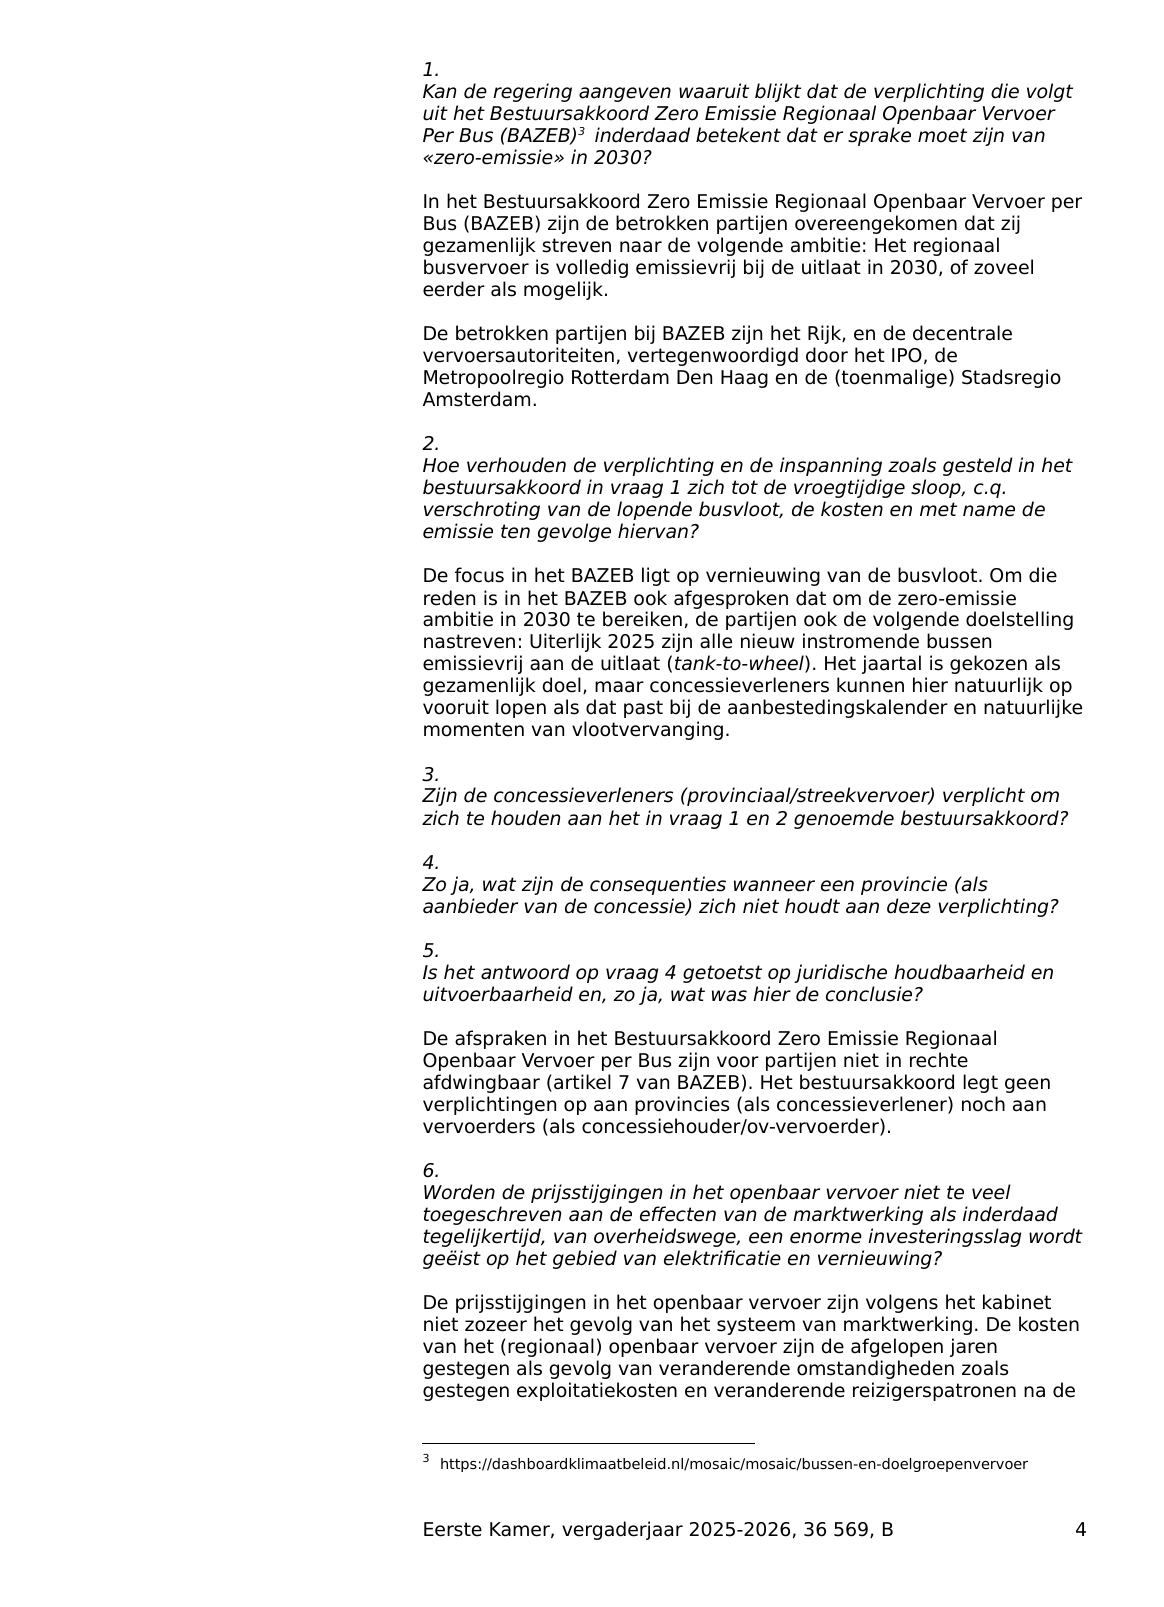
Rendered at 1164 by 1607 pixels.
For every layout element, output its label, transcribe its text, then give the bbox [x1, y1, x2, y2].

text 1. [422, 59, 1087, 81]
text De betrokken partijen bij BAZEB zijn het Rijk, en de decentrale vervoersautoriteiten, vertegenwoordigd door het IPO, de Metropoolregio Rotterdam Den Haag en de (toenmalige) Stadsregio Amsterdam. [422, 323, 1087, 411]
text 3. [422, 763, 1087, 785]
text Zo ja, wat zijn de consequenties wanneer een provincie (als aanbieder van de concessie) zich niet houdt aan deze verplichting? [422, 873, 1087, 917]
text 5. [422, 940, 1087, 962]
text Is het antwoord op vraag 4 getoetst op juridische houdbaarheid en uitvoerbaarheid en, zo ja, wat was hier de conclusie? [422, 962, 1087, 1006]
text De prijsstijgingen in het openbaar vervoer zijn volgens het kabinet niet zozeer het gevolg van het systeem van marktwerking. De kosten van het (regionaal) openbaar vervoer zijn de afgelopen jaren gestegen als gevolg van veranderende omstandigheden zoals gestegen exploitatiekosten en veranderende reizigerspatronen na de [422, 1292, 1087, 1402]
text Kan de regering aangeven waaruit blijkt dat de verplichting die volgt uit het Bestuursakkoord Zero Emissie Regionaal Openbaar Vervoer Per Bus (BAZEB) inderdaad betekent dat er sprake moet zijn van «zero-emissie» in 2030? [422, 81, 1087, 169]
text De focus in het BAZEB ligt op vernieuwing van de busvloot. Om die reden is in het BAZEB ook afgesproken dat om de zero-emissie ambitie in 2030 te bereiken, de partijen ook de volgende doelstelling nastreven: Uiterlijk 2025 zijn alle nieuw instromende bussen emissievrij aan de uitlaat (tank-to-wheel). Het jaartal is gekozen als gezamenlijk doel, maar concessieverleners kunnen hier natuurlijk op vooruit lopen als dat past bij de aanbestedingskalender en natuurlijke momenten van vlootvervanging. [422, 565, 1087, 741]
text Worden de prijsstijgingen in het openbaar vervoer niet te veel toegeschreven aan de effecten van de marktwerking als inderdaad tegelijkertijd, van overheidswege, een enorme investeringsslag wordt geëist op het gebied van elektrificatie en vernieuwing? [422, 1182, 1087, 1270]
text 4. [422, 852, 1087, 873]
text Zijn de concessieverleners (provinciaal/streekvervoer) verplicht om zich te houden aan het in vraag 1 en 2 genoemde bestuursakkoord? [422, 785, 1087, 829]
text 6. [422, 1160, 1087, 1182]
text De afspraken in het Bestuursakkoord Zero Emissie Regionaal Openbaar Vervoer per Bus zijn voor partijen niet in rechte afdwingbaar (artikel 7 van BAZEB). Het bestuursakkoord legt geen verplichtingen op aan provincies (als concessieverlener) noch aan vervoerders (als concessiehouder/ov-vervoerder). [422, 1028, 1087, 1138]
text In het Bestuursakkoord Zero Emissie Regionaal Openbaar Vervoer per Bus (BAZEB) zijn de betrokken partijen overeengekomen dat zij gezamenlijk streven naar de volgende ambitie: Het regionaal busvervoer is volledig emissievrij bij de uitlaat in 2030, of zoveel eerder als mogelijk. [422, 191, 1087, 301]
text 2. [422, 433, 1087, 455]
text https://dashboardklimaatbeleid.nl/mosaic/mosaic/bussen-en-doelgroepenvervoer [422, 1452, 1087, 1474]
text Hoe verhouden de verplichting en de inspanning zoals gesteld in het bestuursakkoord in vraag 1 zich tot de vroegtijdige sloop, c.q. verschroting van de lopende busvloot, de kosten en met name de emissie ten gevolge hiervan? [422, 455, 1087, 543]
